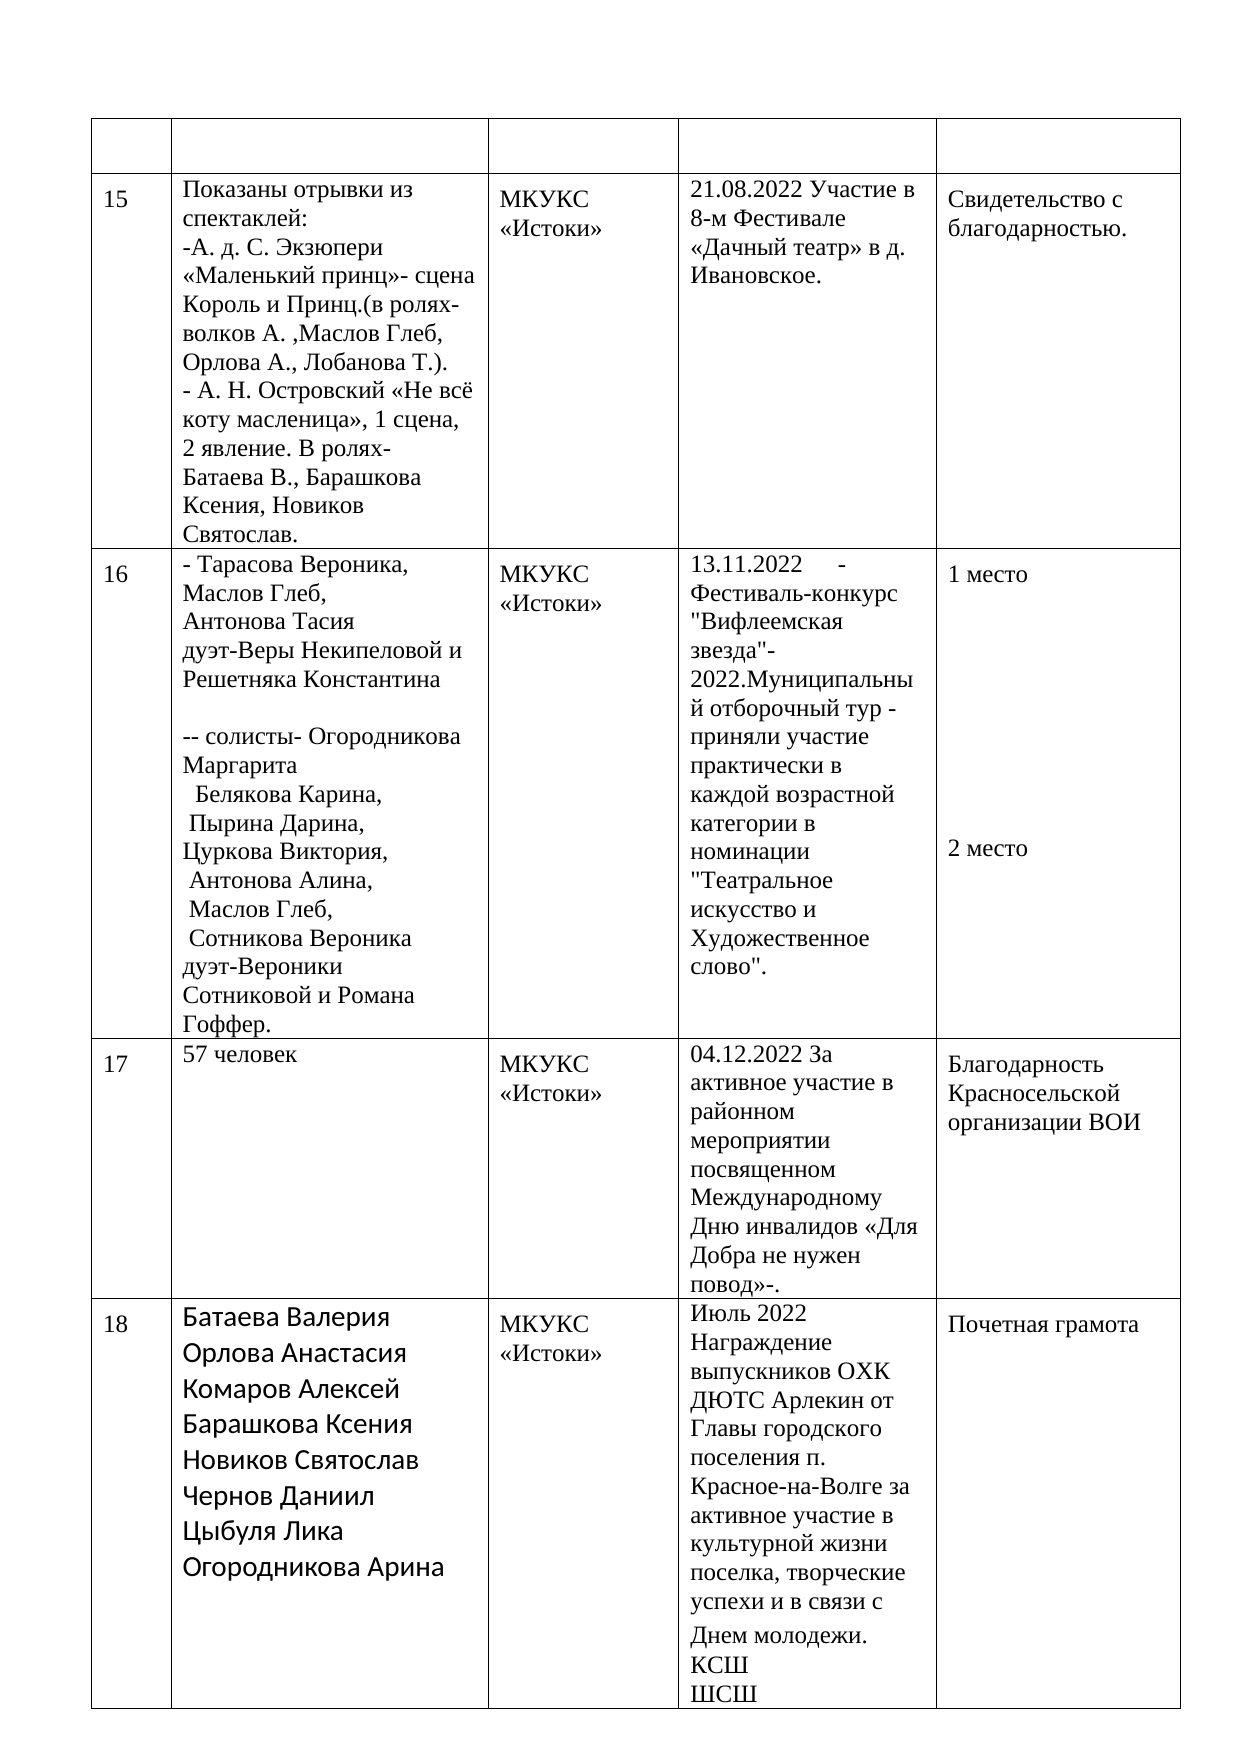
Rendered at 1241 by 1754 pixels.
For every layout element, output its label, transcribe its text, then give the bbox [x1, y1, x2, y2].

table_cell [172, 119, 488, 173]
table_cell [92, 119, 171, 173]
table_cell [489, 119, 678, 173]
table_cell Свидетельство с благодарностью. [937, 174, 1180, 548]
table_cell МКУКС «Истоки» [489, 174, 678, 548]
table_cell Благодарность Красносельской организации ВОИ [937, 1039, 1180, 1297]
table_cell 15 [92, 174, 171, 548]
table_cell [937, 119, 1180, 173]
table_cell 18 [92, 1299, 171, 1708]
table_cell МКУКС «Истоки» [489, 1299, 678, 1708]
table_cell 1 место 2 место [937, 549, 1180, 1038]
table_cell 13.11.2022 -Фестиваль-конкурс "Вифлеемская звезда"-2022.Муниципальный отборочный тур -приняли участие практически в каждой возрастной категории в номинации "Театральное искусство и Художественное слово". [679, 549, 936, 1038]
table_cell МКУКС «Истоки» [489, 1039, 678, 1297]
table_cell 16 [92, 549, 171, 1038]
table_cell - Тарасова Вероника, Маслов Глеб, Антонова Тасия дуэт-Веры Некипеловой и Решетняка Константина -- солисты- Огородникова Маргарита Белякова Карина, Пырина Дарина, Цуркова Виктория, Антонова Алина, Маслов Глеб, Сотникова Вероника дуэт-Вероники Сотниковой и Романа Гоффер. [172, 549, 488, 1038]
table_cell 57 человек [172, 1039, 488, 1297]
table_cell 21.08.2022 Участие в 8-м Фестивале «Дачный театр» в д. Ивановское. [679, 174, 936, 548]
table_cell Батаева Валерия Орлова Анастасия Комаров Алексей Барашкова Ксения Новиков Святослав Чернов Даниил Цыбуля Лика Огородникова Арина [172, 1299, 488, 1708]
table_cell 04.12.2022 За активное участие в районном мероприятии посвященном Международному Дню инвалидов «Для Добра не нужен повод»-. [679, 1039, 936, 1297]
table_cell [679, 119, 936, 173]
table_cell МКУКС «Истоки» [489, 549, 678, 1038]
table_cell Июль 2022 Награждение выпускников ОХК ДЮТС Арлекин от Главы городского поселения п. Красное-на-Волге за активное участие в культурной жизни поселка, творческие успехи и в связи с Днем молодежи. КСШ ШСШ [679, 1299, 936, 1708]
table_cell Показаны отрывки из спектаклей: -А. д. С. Экзюпери «Маленький принц»- сцена Король и Принц.(в ролях- волков А. ,Маслов Глеб, Орлова А., Лобанова Т.). - А. Н. Островский «Не всё коту масленица», 1 сцена, 2 явление. В ролях- Батаева В., Барашкова Ксения, Новиков Святослав. [172, 174, 488, 548]
table_cell Почетная грамота [937, 1299, 1180, 1708]
table_cell 17 [92, 1039, 171, 1297]
